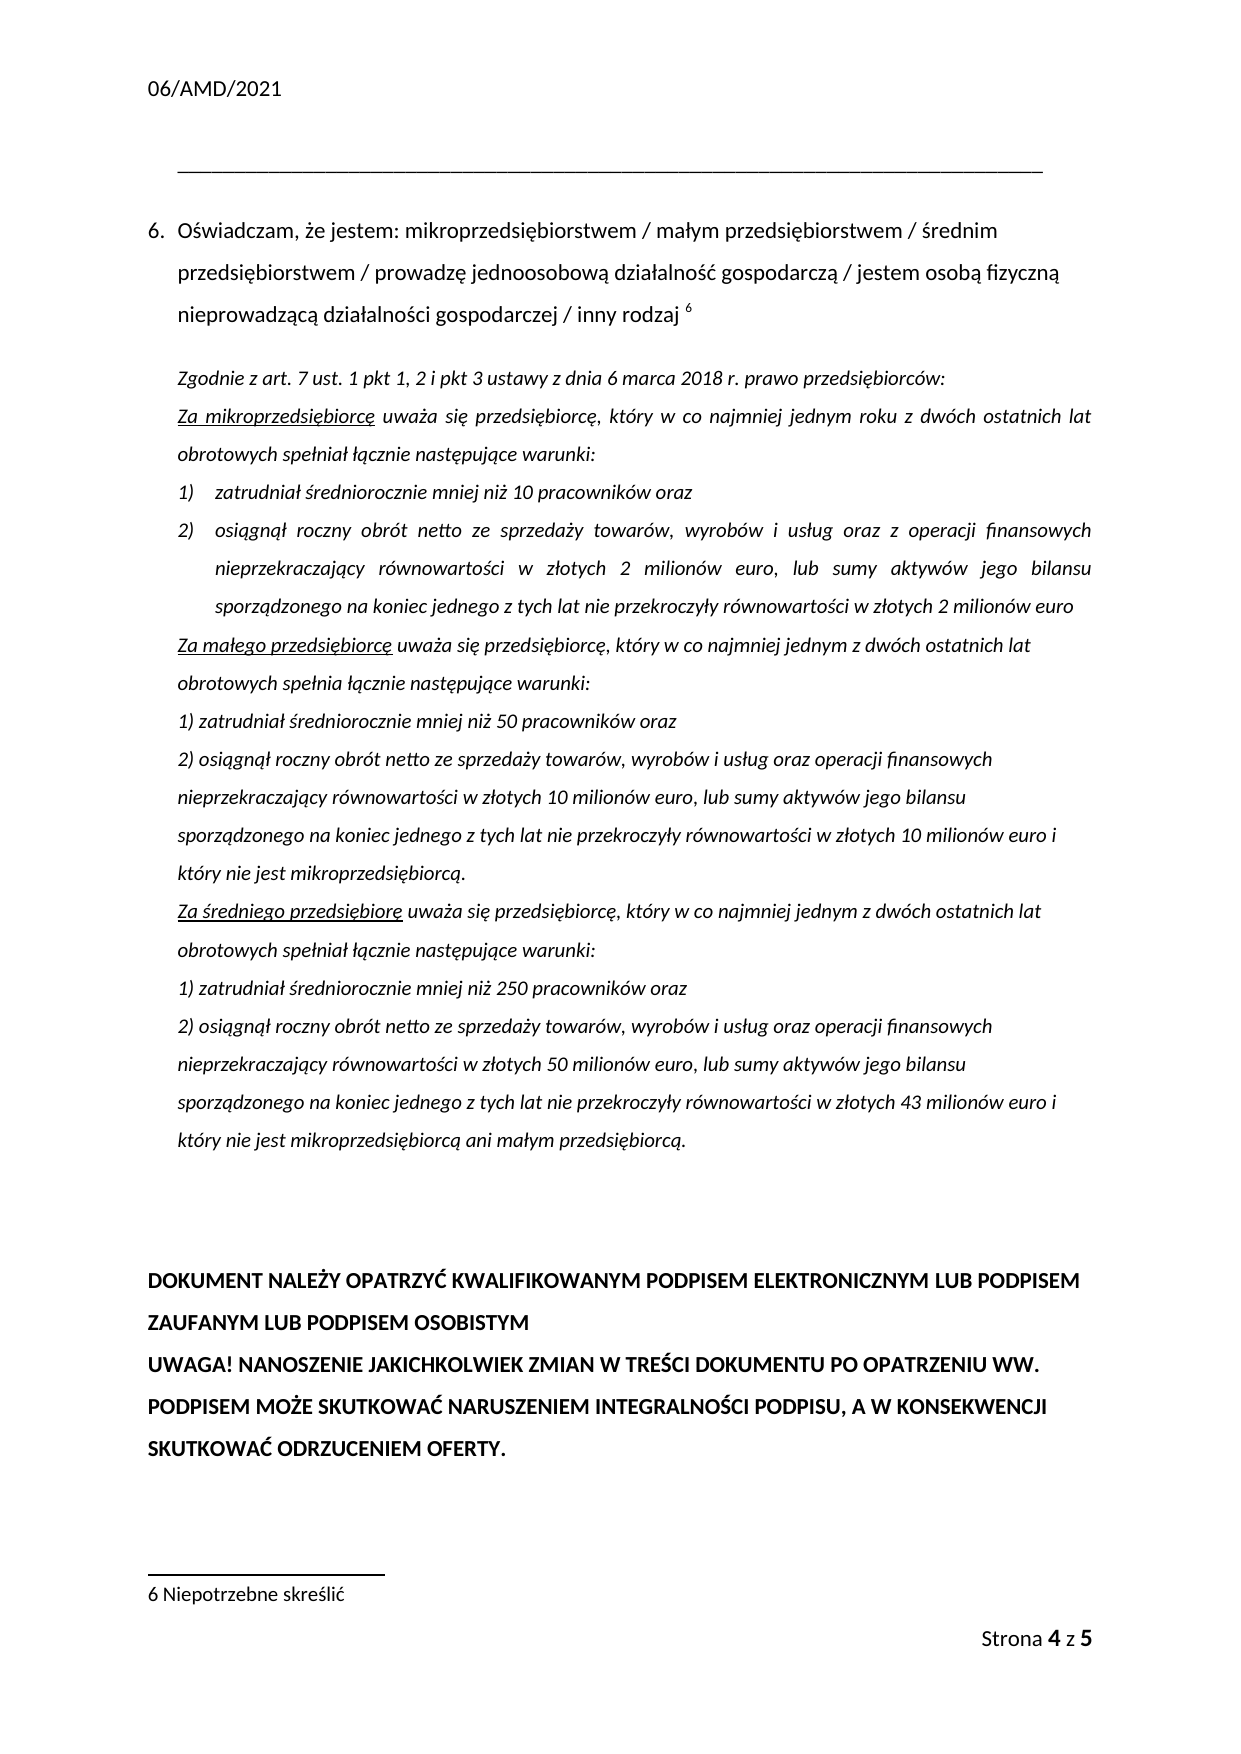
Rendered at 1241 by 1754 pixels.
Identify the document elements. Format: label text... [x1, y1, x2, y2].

text DOKUMENT NALEŻY OPATRZYĆ KWALIFIKOWANYM PODPISEM ELEKTRONICZNYM LUB PODPISEM ZAUFANYM LUB PODPISEM OSOBISTYM [148, 1266, 1087, 1336]
list zatrudniał średniorocznie mniej niż 10 pracowników oraz [177, 479, 1093, 505]
text ____________________________________________________________________________ [177, 148, 1093, 176]
text Za średniego przedsiębiorę uważa się przedsiębiorcę, który w co najmniej jednym z dwóch ostatnich lat obrotowych spełniał łącznie następujące warunki: [177, 899, 1093, 962]
text Za mikroprzedsiębiorcę uważa się przedsiębiorcę, który w co najmniej jednym roku z dwóch ostatnich lat obrotowych spełniał łącznie następujące warunki: [177, 403, 1093, 467]
text 1) zatrudniał średniorocznie mniej niż 50 pracowników oraz [177, 708, 1093, 733]
list Oświadczam, że jestem: mikroprzedsiębiorstwem / małym przedsiębiorstwem / średnim przedsiębiorstwem / prowadzę jednoosobową działalność gospodarczą / jestem osobą fizyczną nieprowadzącą działalności gospodarczej / inny rodzaj [148, 216, 1093, 328]
text UWAGA! NANOSZENIE JAKICHKOLWIEK ZMIAN W TREŚCI DOKUMENTU PO OPATRZENIU WW. PODPISEM MOŻE SKUTKOWAĆ NARUSZENIEM INTEGRALNOŚCI PODPISU, A W KONSEKWENCJI SKUTKOWAĆ ODRZUCENIEM OFERTY. [148, 1350, 1087, 1462]
list Niepotrzebne skreślić [148, 1581, 1093, 1606]
list osiągnął roczny obrót netto ze sprzedaży towarów, wyrobów i usług oraz z operacji finansowych nieprzekraczający równowartości w złotych 2 milionów euro, lub sumy aktywów jego bilansu sporządzonego na koniec jednego z tych lat nie przekroczyły równowartości w złotych 2 milionów euro [177, 517, 1093, 619]
text Za małego przedsiębiorcę uważa się przedsiębiorcę, który w co najmniej jednym z dwóch ostatnich lat obrotowych spełnia łącznie następujące warunki: [177, 632, 1093, 695]
text 2) osiągnął roczny obrót netto ze sprzedaży towarów, wyrobów i usług oraz operacji finansowych nieprzekraczający równowartości w złotych 10 milionów euro, lub sumy aktywów jego bilansu sporządzonego na koniec jednego z tych lat nie przekroczyły równowartości w złotych 10 milionów euro i który nie jest mikroprzedsiębiorcą. [177, 746, 1093, 886]
text 2) osiągnął roczny obrót netto ze sprzedaży towarów, wyrobów i usług oraz operacji finansowych nieprzekraczający równowartości w złotych 50 milionów euro, lub sumy aktywów jego bilansu sporządzonego na koniec jednego z tych lat nie przekroczyły równowartości w złotych 43 milionów euro i który nie jest mikroprzedsiębiorcą ani małym przedsiębiorcą. [177, 1013, 1093, 1153]
text 1) zatrudniał średniorocznie mniej niż 250 pracowników oraz [177, 975, 1093, 1000]
text Zgodnie z art. 7 ust. 1 pkt 1, 2 i pkt 3 ustawy z dnia 6 marca 2018 r. prawo przedsiębiorców: [177, 365, 1093, 390]
